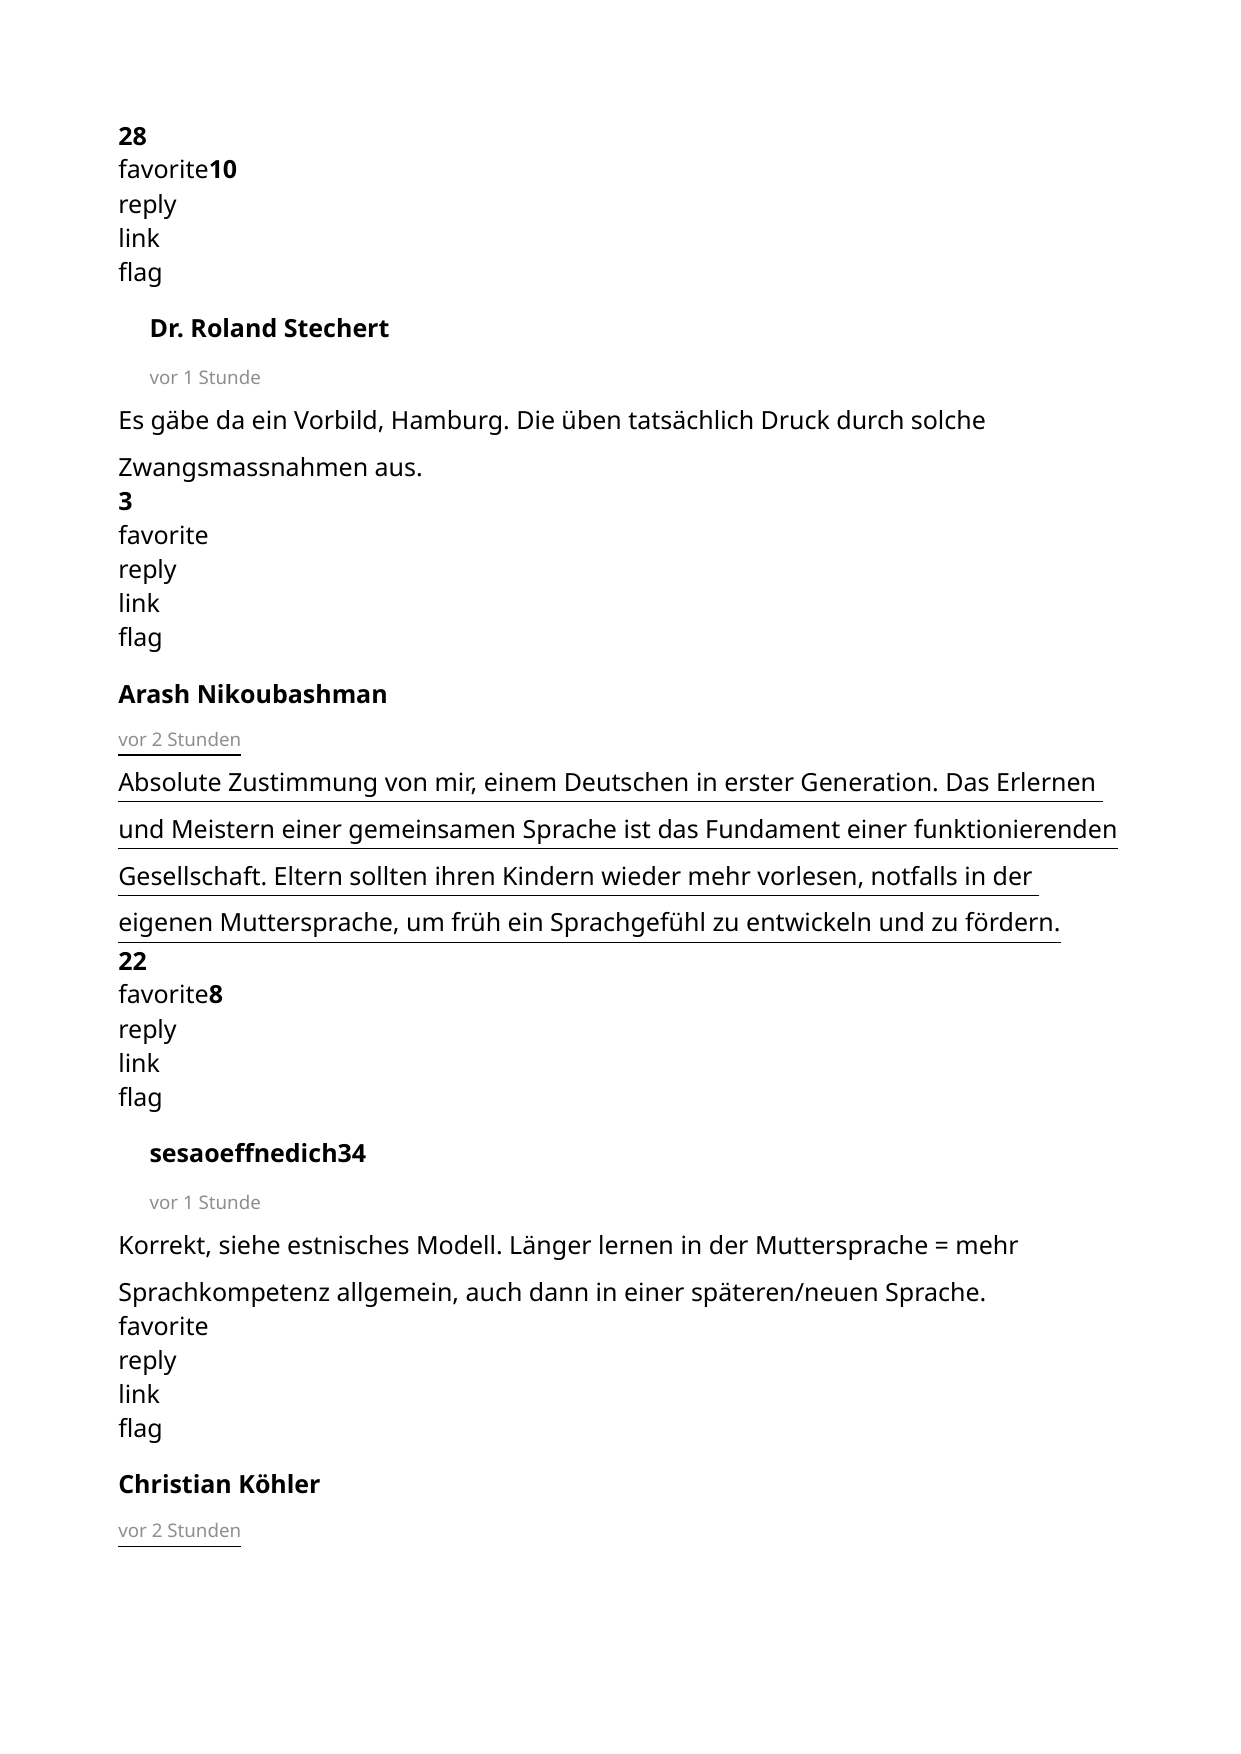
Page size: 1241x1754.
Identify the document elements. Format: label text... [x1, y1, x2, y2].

text Christian Köhler [118, 1461, 1114, 1501]
text vor 2 Stunden [118, 726, 1122, 756]
text flag [118, 1411, 1122, 1445]
text flag [118, 1079, 1122, 1113]
text Arash Nikoubashman [118, 670, 1114, 710]
text flag [118, 254, 1122, 288]
text link [118, 586, 1122, 620]
text reply [118, 1343, 1122, 1377]
text Es gäbe da ein Vorbild, Hamburg. Die üben tatsächlich Druck durch solche Zwangsmassnahmen aus. [118, 390, 1122, 484]
text favorite [118, 1309, 1122, 1343]
text link [118, 1045, 1122, 1079]
text link [118, 220, 1122, 254]
text reply [118, 186, 1122, 220]
text favorite10 [118, 152, 1122, 186]
text Korrekt, siehe estnisches Modell. Länger lernen in der Muttersprache = mehr Sprachkompetenz allgemein, auch dann in einer späteren/neuen Sprache. [118, 1215, 1122, 1309]
text flag [118, 620, 1122, 654]
text vor 1 Stunde [149, 1185, 1122, 1215]
text Absolute Zustimmung von mir, einem Deutschen in erster Generation. Das Erlernen und Meistern einer gemeinsamen Sprache ist das Fundament einer funktionierenden Gesellschaft. Eltern sollten ihren Kindern wieder mehr vorlesen, notfalls in der eigenen Muttersprache, um früh ein Sprachgefühl zu entwickeln und zu fördern. [118, 756, 1122, 943]
text vor 1 Stunde [149, 360, 1122, 390]
text favorite [118, 518, 1122, 552]
text vor 2 Stunden [118, 1517, 1122, 1547]
text link [118, 1377, 1122, 1411]
text Dr. Roland Stechert [149, 304, 1114, 345]
text 22 [118, 943, 1122, 977]
text reply [118, 552, 1122, 586]
text 28 [118, 118, 1122, 152]
text reply [118, 1011, 1122, 1045]
text sesaoeffnedich34 [149, 1129, 1114, 1170]
text favorite8 [118, 977, 1122, 1011]
text 3 [118, 484, 1122, 518]
